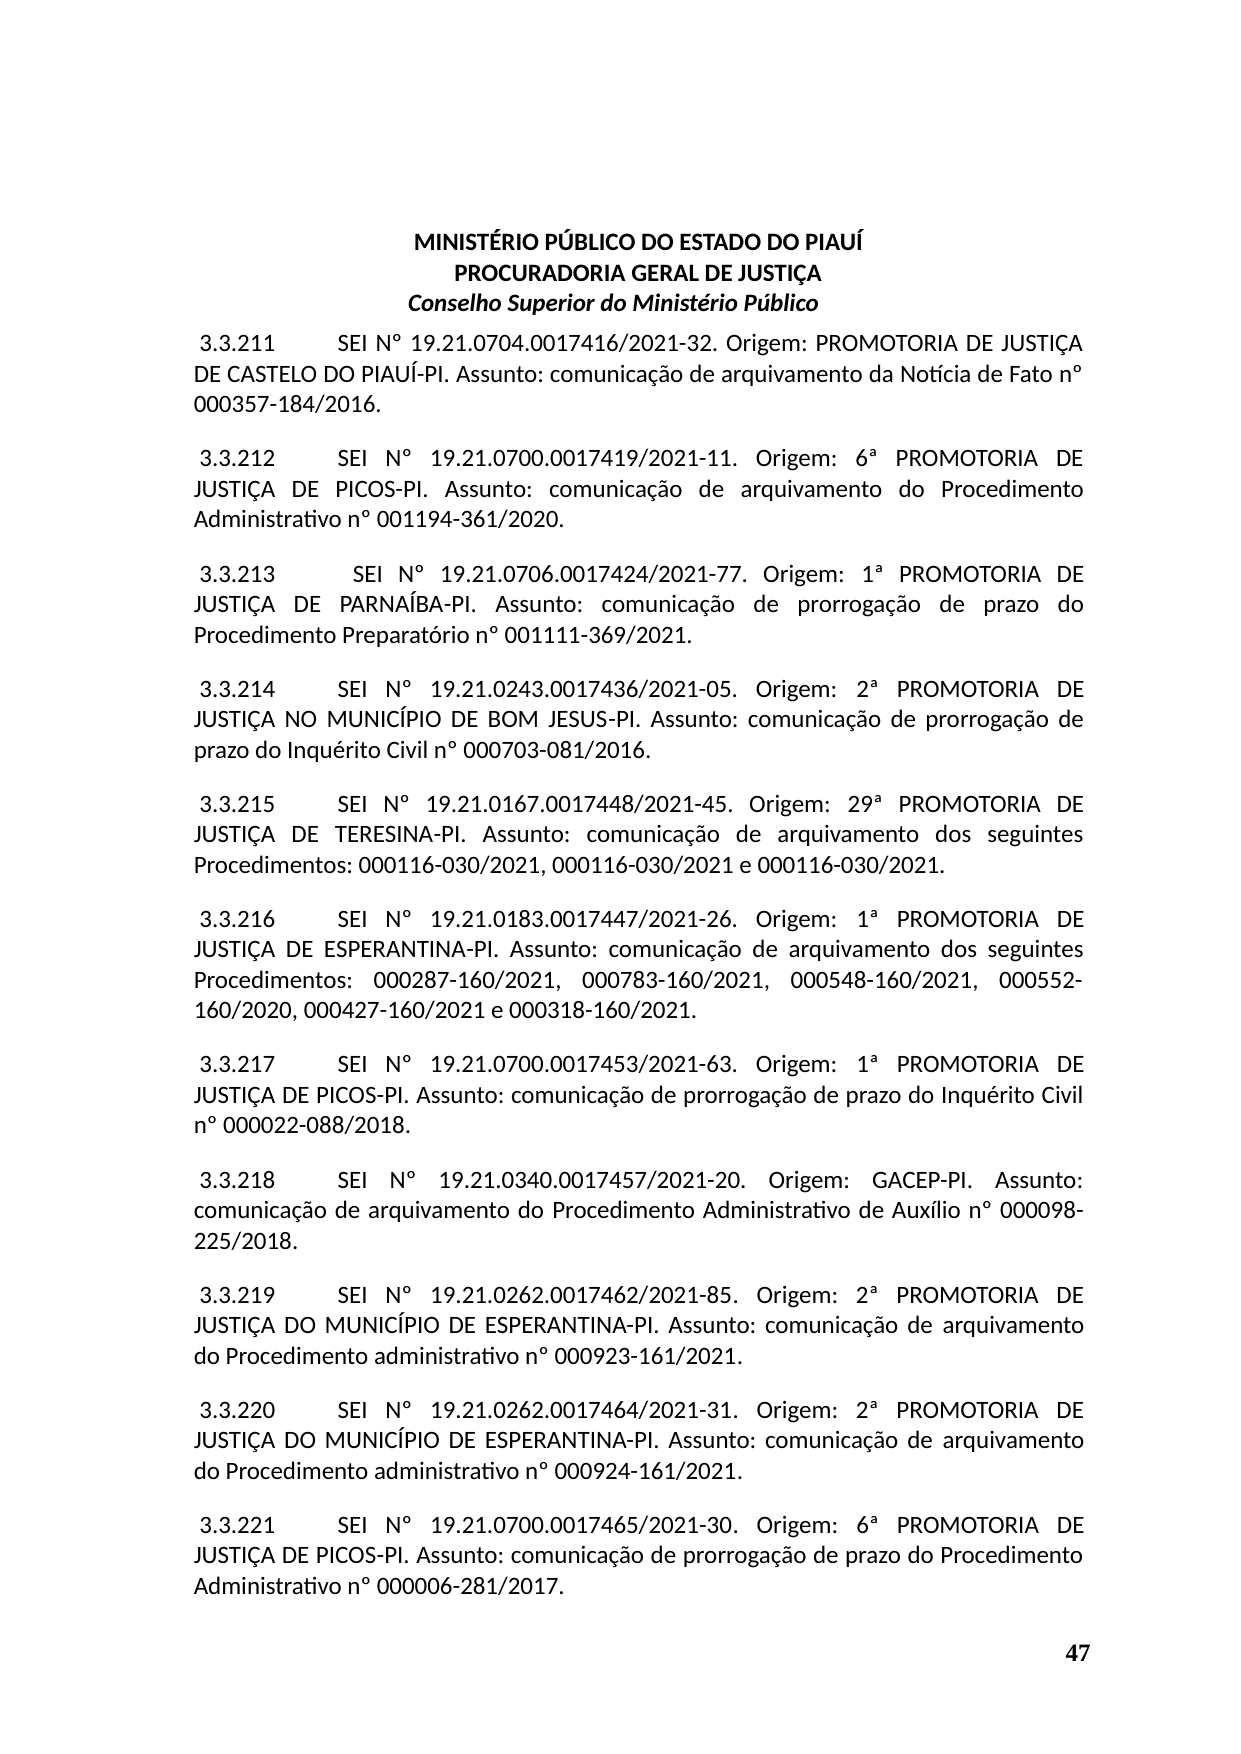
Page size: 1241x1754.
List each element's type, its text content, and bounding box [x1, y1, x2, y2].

list SEI Nº 19.21.0167.0017448/2021-45. Origem: 29ª PROMOTORIA DE JUSTIÇA DE TERESINA-PI. Assunto: comunicação de arquivamento dos seguintes Procedimentos: 000116-030/2021, 000116-030/2021 e 000116-030/2021. [193, 788, 1084, 879]
list SEI Nº 19.21.0262.0017464/2021-31. Origem: 2ª PROMOTORIA DE JUSTIÇA DO MUNICÍPIO DE ESPERANTINA-PI. Assunto: comunicação de arquivamento do Procedimento administrativo nº 000924-161/2021. [193, 1394, 1084, 1486]
list SEI Nº 19.21.0243.0017436/2021-05. Origem: 2ª PROMOTORIA DE JUSTIÇA NO MUNICÍPIO DE BOM JESUS-PI. Assunto: comunicação de prorrogação de prazo do Inquérito Civil nº 000703-081/2016. [193, 673, 1084, 764]
list SEI Nº 19.21.0700.0017465/2021-30. Origem: 6ª PROMOTORIA DE JUSTIÇA DE PICOS-PI. Assunto: comunicação de prorrogação de prazo do Procedimento Administrativo nº 000006-281/2017. [193, 1509, 1084, 1601]
list SEI Nº 19.21.0183.0017447/2021-26. Origem: 1ª PROMOTORIA DE JUSTIÇA DE ESPERANTINA-PI. Assunto: comunicação de arquivamento dos seguintes Procedimentos: 000287-160/2021, 000783-160/2021, 000548-160/2021, 000552-160/2020, 000427-160/2021 e 000318-160/2021. [193, 903, 1084, 1025]
list SEI Nº 19.21.0340.0017457/2021-20. Origem: GACEP-PI. Assunto: comunicação de arquivamento do Procedimento Administrativo de Auxílio nº 000098- 225/2018. [193, 1164, 1084, 1255]
list SEI Nº 19.21.0700.0017419/2021-11. Origem: 6ª PROMOTORIA DE JUSTIÇA DE PICOS-PI. Assunto: comunicação de arquivamento do Procedimento Administrativo nº 001194-361/2020. [193, 443, 1084, 534]
list SEI Nº 19.21.0704.0017416/2021-32. Origem: PROMOTORIA DE JUSTIÇA DE CASTELO DO PIAUÍ-PI. Assunto: comunicação de arquivamento da Notícia de Fato nº 000357-184/2016. [193, 327, 1084, 419]
list SEI Nº 19.21.0262.0017462/2021-85. Origem: 2ª PROMOTORIA DE JUSTIÇA DO MUNICÍPIO DE ESPERANTINA-PI. Assunto: comunicação de arquivamento do Procedimento administrativo nº 000923-161/2021. [193, 1279, 1084, 1370]
list SEI Nº 19.21.0706.0017424/2021-77. Origem: 1ª PROMOTORIA DE JUSTIÇA DE PARNAÍBA-PI. Assunto: comunicação de prorrogação de prazo do Procedimento Preparatório nº 001111-369/2021. [193, 558, 1084, 649]
list SEI Nº 19.21.0700.0017453/2021-63. Origem: 1ª PROMOTORIA DE JUSTIÇA DE PICOS-PI. Assunto: comunicação de prorrogação de prazo do Inquérito Civil nº 000022-088/2018. [193, 1049, 1084, 1140]
